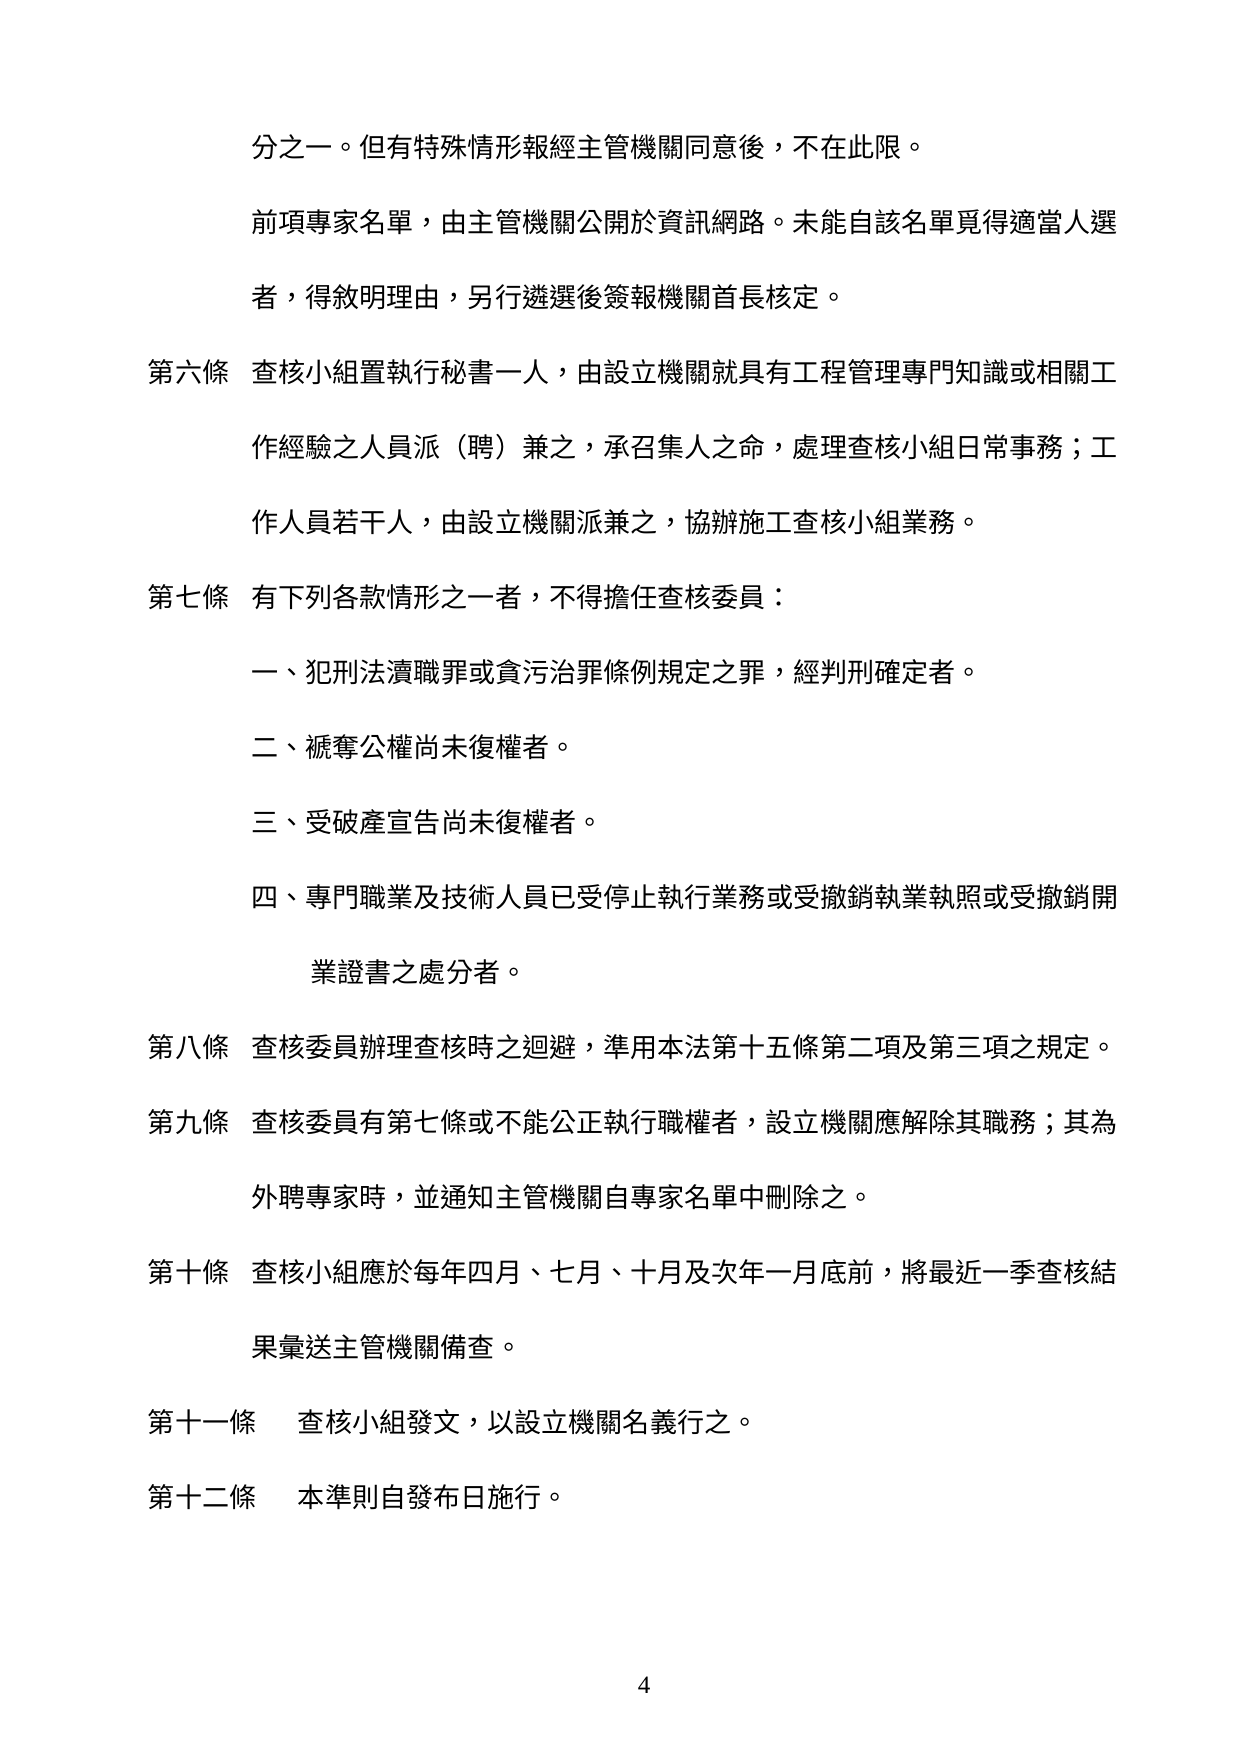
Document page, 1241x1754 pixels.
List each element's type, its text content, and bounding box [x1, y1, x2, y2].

text 分之一。但有特殊情形報經主管機關同意後，不在此限。 [251, 108, 1122, 183]
text 二、褫奪公權尚未復權者。 [251, 708, 1122, 783]
text 四、專門職業及技術人員已受停止執行業務或受撤銷執業執照或受撤銷開業證書之處分者。 [251, 858, 1122, 1008]
text 第十條 查核小組應於每年四月、七月、十月及次年一月底前，將最近一季查核結果彙送主管機關備查。 [148, 1233, 1122, 1383]
text 第九條 查核委員有第七條或不能公正執行職權者，設立機關應解除其職務；其為外聘專家時，並通知主管機關自專家名單中刪除之。 [148, 1083, 1122, 1233]
text 第七條 有下列各款情形之一者，不得擔任查核委員： [148, 558, 1122, 633]
text 第十二條 本準則自發布日施行。 [148, 1458, 1122, 1533]
text 前項專家名單，由主管機關公開於資訊網路。未能自該名單覓得適當人選者，得敘明理由，另行遴選後簽報機關首長核定。 [251, 183, 1122, 333]
text 第十一條 查核小組發文，以設立機關名義行之。 [148, 1383, 1122, 1458]
text 第六條 查核小組置執行秘書一人，由設立機關就具有工程管理專門知識或相關工作經驗之人員派（聘）兼之，承召集人之命，處理查核小組日常事務；工作人員若干人，由設立機關派兼之，協辦施工查核小組業務。 [148, 333, 1122, 558]
text 一、犯刑法瀆職罪或貪污治罪條例規定之罪，經判刑確定者。 [251, 633, 1122, 708]
text 第八條 查核委員辦理查核時之迴避，準用本法第十五條第二項及第三項之規定。 [148, 1008, 1122, 1083]
text 三、受破產宣告尚未復權者。 [251, 783, 1122, 858]
